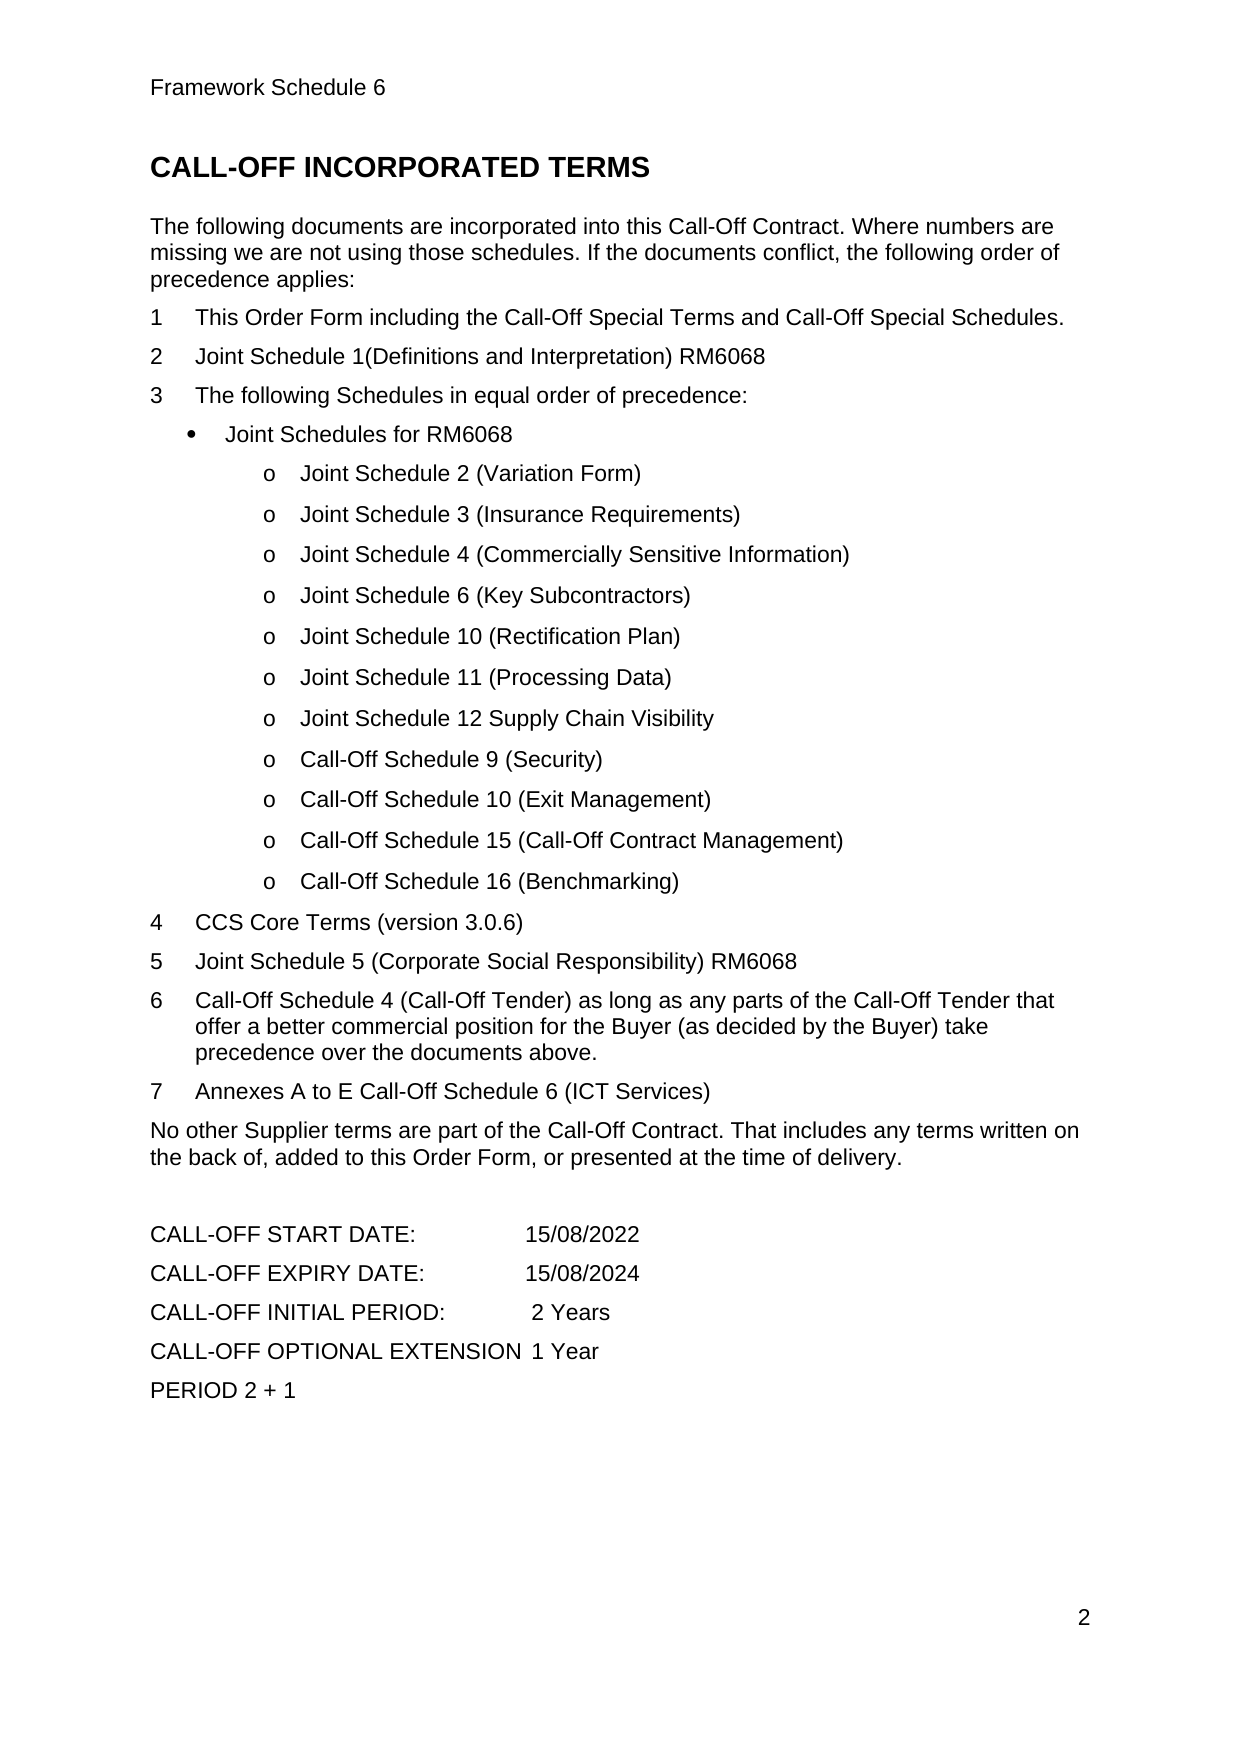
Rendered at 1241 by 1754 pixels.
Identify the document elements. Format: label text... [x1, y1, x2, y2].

list Call-Off Schedule 4 (Call-Off Tender) as long as any parts of the Call-Off Tender that offer a better commercial position for the Buyer (as decided by the Buyer) take precedence over the documents above. [150, 987, 1090, 1066]
list Joint Schedule 5 (Corporate Social Responsibility) RM6068 [150, 948, 1090, 974]
list Joint Schedule 12 Supply Chain Visibility [262, 705, 1090, 733]
list Call-Off Schedule 15 (Call-Off Contract Management) [262, 827, 1090, 856]
list Joint Schedule 4 (Commercially Sensitive Information) [262, 541, 1090, 570]
list CCS Core Terms (version 3.0.6) [150, 909, 1090, 935]
text CALL-OFF EXPIRY DATE: 15/08/2024 [150, 1260, 1090, 1286]
text PERIOD 2 + 1 [150, 1377, 1090, 1403]
text No other Supplier terms are part of the Call-Off Contract. That includes any terms written on the back of, added to this Order Form, or presented at the time of delivery. [150, 1117, 1090, 1170]
list Joint Schedules for RM6068 [187, 421, 1090, 447]
list Call-Off Schedule 16 (Benchmarking) [262, 868, 1090, 896]
list Call-Off Schedule 9 (Security) [262, 746, 1090, 774]
list Joint Schedule 11 (Processing Data) [262, 664, 1090, 692]
list Annexes A to E Call-Off Schedule 6 (ICT Services) [150, 1078, 1090, 1104]
list Call-Off Schedule 10 (Exit Management) [262, 786, 1090, 815]
list This Order Form including the Call-Off Special Terms and Call-Off Special Schedules. [150, 304, 1090, 331]
text CALL-OFF OPTIONAL EXTENSION 1 Year [150, 1338, 1090, 1364]
text CALL-OFF START DATE: 15/08/2022 [150, 1221, 1090, 1247]
text CALL-OFF INITIAL PERIOD: 2 Years [150, 1299, 1090, 1325]
text The following documents are incorporated into this Call-Off Contract. Where numbers are missing we are not using those schedules. If the documents conflict, the following order of precedence applies: [150, 213, 1090, 292]
list Joint Schedule 3 (Insurance Requirements) [262, 501, 1090, 529]
list Joint Schedule 1(Definitions and Interpretation) RM6068 [150, 343, 1090, 369]
list The following Schedules in equal order of precedence: [150, 382, 1090, 408]
list Joint Schedule 2 (Variation Form) [262, 460, 1090, 488]
list Joint Schedule 10 (Rectification Plan) [262, 623, 1090, 651]
list Joint Schedule 6 (Key Subcontractors) [262, 582, 1090, 611]
subtitle CALL-OFF INCORPORATED TERMS [150, 150, 1090, 183]
